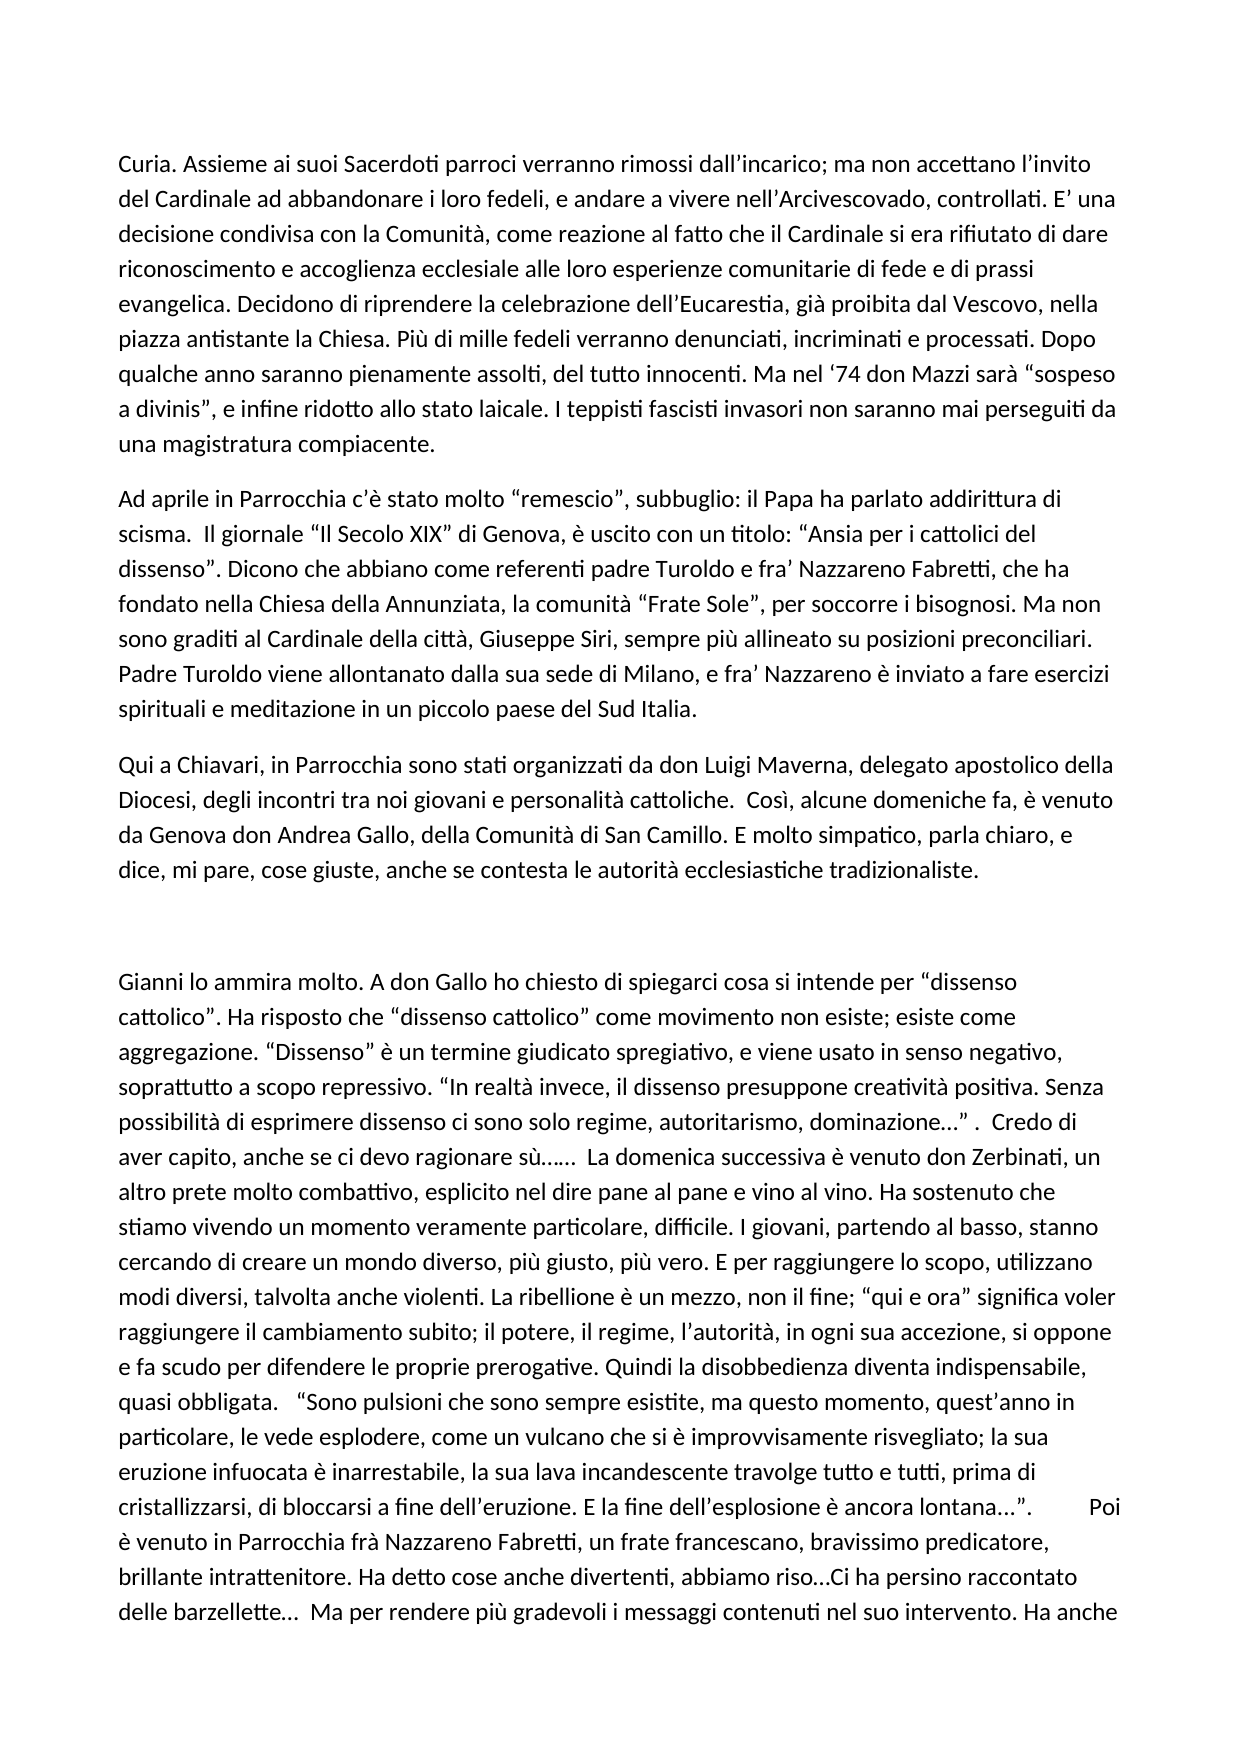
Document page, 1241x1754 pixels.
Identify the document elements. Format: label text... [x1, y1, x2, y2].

text Ad aprile in Parrocchia c’è stato molto “remescio”, subbuglio: il Papa ha parlato addirittura di scisma. Il giornale “Il Secolo XIX” di Genova, è uscito con un titolo: “Ansia per i cattolici del dissenso”. Dicono che abbiano come referenti padre Turoldo e fra’ Nazzareno Fabretti, che ha fondato nella Chiesa della Annunziata, la comunità “Frate Sole”, per soccorre i bisognosi. Ma non sono graditi al Cardinale della città, Giuseppe Siri, sempre più allineato su posizioni preconciliari. Padre Turoldo viene allontanato dalla sua sede di Milano, e fra’ Nazzareno è inviato a fare esercizi spirituali e meditazione in un piccolo paese del Sud Italia. [118, 483, 1122, 724]
text Qui a Chiavari, in Parrocchia sono stati organizzati da don Luigi Maverna, delegato apostolico della Diocesi, degli incontri tra noi giovani e personalità cattoliche. Così, alcune domeniche fa, è venuto da Genova don Andrea Gallo, della Comunità di San Camillo. E molto simpatico, parla chiaro, e dice, mi pare, cose giuste, anche se contesta le autorità ecclesiastiche tradizionaliste. [118, 749, 1122, 885]
text Curia. Assieme ai suoi Sacerdoti parroci verranno rimossi dall’incarico; ma non accettano l’invito del Cardinale ad abbandonare i loro fedeli, e andare a vivere nell’Arcivescovado, controllati. E’ una decisione condivisa con la Comunità, come reazione al fatto che il Cardinale si era rifiutato di dare riconoscimento e accoglienza ecclesiale alle loro esperienze comunitarie di fede e di prassi evangelica. Decidono di riprendere la celebrazione dell’Eucarestia, già proibita dal Vescovo, nella piazza antistante la Chiesa. Più di mille fedeli verranno denunciati, incriminati e processati. Dopo qualche anno saranno pienamente assolti, del tutto innocenti. Ma nel ‘74 don Mazzi sarà “sospeso a divinis”, e infine ridotto allo stato laicale. I teppisti fascisti invasori non saranno mai perseguiti da una magistratura compiacente. [118, 148, 1122, 458]
text Gianni lo ammira molto. A don Gallo ho chiesto di spiegarci cosa si intende per “dissenso cattolico”. Ha risposto che “dissenso cattolico” come movimento non esiste; esiste come aggregazione. “Dissenso” è un termine giudicato spregiativo, e viene usato in senso negativo, soprattutto a scopo repressivo. “In realtà invece, il dissenso presuppone creatività positiva. Senza possibilità di esprimere dissenso ci sono solo regime, autoritarismo, dominazione…” . Credo di aver capito, anche se ci devo ragionare sù…… La domenica successiva è venuto don Zerbinati, un altro prete molto combattivo, esplicito nel dire pane al pane e vino al vino. Ha sostenuto che stiamo vivendo un momento veramente particolare, difficile. I giovani, partendo al basso, stanno cercando di creare un mondo diverso, più giusto, più vero. E per raggiungere lo scopo, utilizzano modi diversi, talvolta anche violenti. La ribellione è un mezzo, non il fine; “qui e ora” significa voler raggiungere il cambiamento subito; il potere, il regime, l’autorità, in ogni sua accezione, si oppone e fa scudo per difendere le proprie prerogative. Quindi la disobbedienza diventa indispensabile, quasi obbligata. “Sono pulsioni che sono sempre esistite, ma questo momento, quest’anno in particolare, le vede esplodere, come un vulcano che si è improvvisamente risvegliato; la sua eruzione infuocata è inarrestabile, la sua lava incandescente travolge tutto e tutti, prima di cristallizzarsi, di bloccarsi a fine dell’eruzione. E la fine dell’esplosione è ancora lontana...”. Poi è venuto in Parrocchia frà Nazzareno Fabretti, un frate francescano, bravissimo predicatore, brillante intrattenitore. Ha detto cose anche divertenti, abbiamo riso…Ci ha persino raccontato delle barzellette… Ma per rendere più gradevoli i messaggi contenuti nel suo intervento. Ha anche [118, 966, 1122, 1627]
